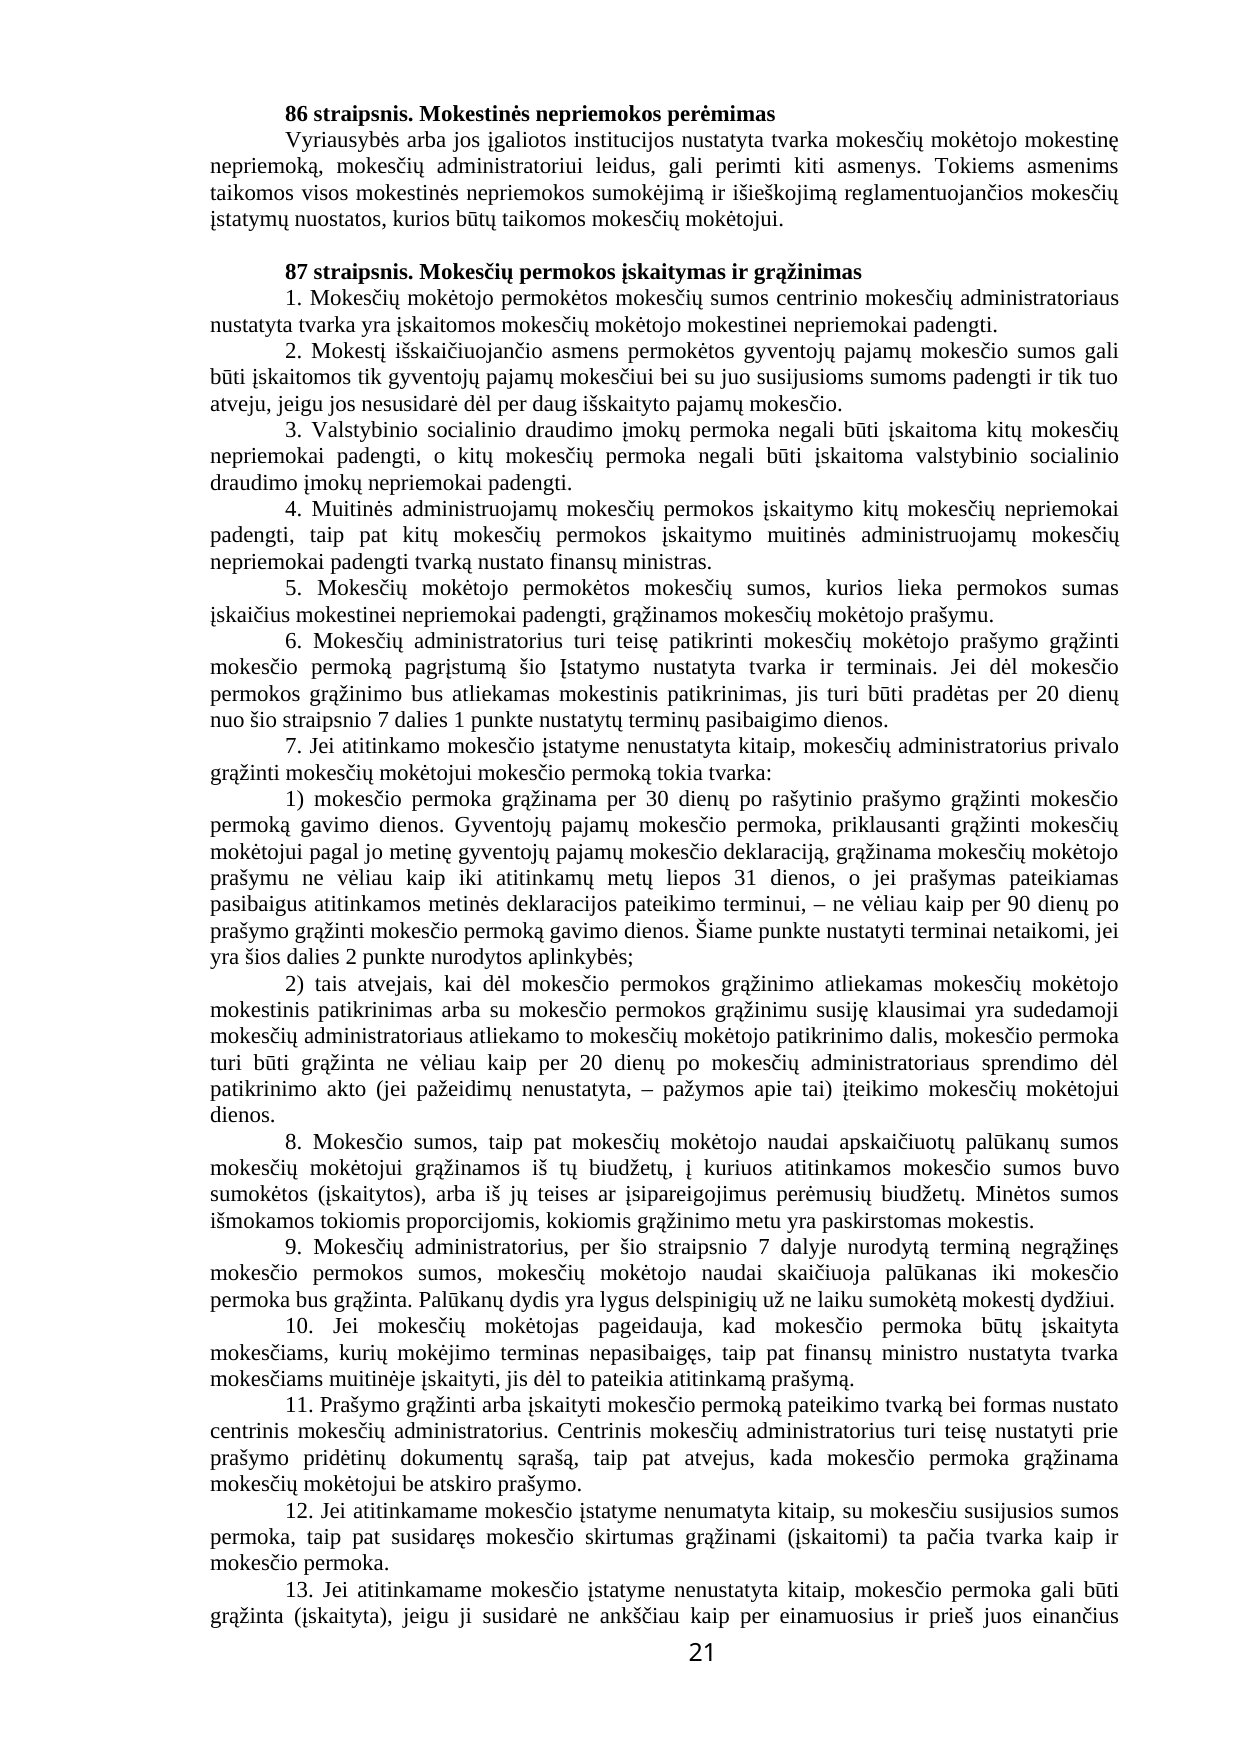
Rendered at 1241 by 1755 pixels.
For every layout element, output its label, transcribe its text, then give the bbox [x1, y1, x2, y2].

text 86 straipsnis. Mokestinės nepriemokos perėmimas [210, 100, 1120, 126]
text 1. Mokesčių mokėtojo permokėtos mokesčių sumos centrinio mokesčių administratoriaus nustatyta tvarka yra įskaitomos mokesčių mokėtojo mokestinei nepriemokai padengti. [210, 284, 1120, 337]
text 12. Jei atitinkamame mokesčio įstatyme nenumatyta kitaip, su mokesčiu susijusios sumos permoka, taip pat susidaręs mokesčio skirtumas grąžinami (įskaitomi) ta pačia tvarka kaip ir mokesčio permoka. [210, 1497, 1120, 1576]
text Vyriausybės arba jos įgaliotos institucijos nustatyta tvarka mokesčių mokėtojo mokestinę nepriemoką, mokesčių administratoriui leidus, gali perimti kiti asmenys. Tokiems asmenims taikomos visos mokestinės nepriemokos sumokėjimą ir išieškojimą reglamentuojančios mokesčių įstatymų nuostatos, kurios būtų taikomos mokesčių mokėtojui. [210, 126, 1120, 232]
text 2) tais atvejais, kai dėl mokesčio permokos grąžinimo atliekamas mokesčių mokėtojo mokestinis patikrinimas arba su mokesčio permokos grąžinimu susiję klausimai yra sudedamoji mokesčių administratoriaus atliekamo to mokesčių mokėtojo patikrinimo dalis, mokesčio permoka turi būti grąžinta ne vėliau kaip per 20 dienų po mokesčių administratoriaus sprendimo dėl patikrinimo akto (jei pažeidimų nenustatyta, – pažymos apie tai) įteikimo mokesčių mokėtojui dienos. [210, 969, 1120, 1128]
text 10. Jei mokesčių mokėtojas pageidauja, kad mokesčio permoka būtų įskaityta mokesčiams, kurių mokėjimo terminas nepasibaigęs, taip pat finansų ministro nustatyta tvarka mokesčiams muitinėje įskaityti, jis dėl to pateikia atitinkamą prašymą. [210, 1312, 1120, 1391]
text 6. Mokesčių administratorius turi teisę patikrinti mokesčių mokėtojo prašymo grąžinti mokesčio permoką pagrįstumą šio Įstatymo nustatyta tvarka ir terminais. Jei dėl mokesčio permokos grąžinimo bus atliekamas mokestinis patikrinimas, jis turi būti pradėtas per 20 dienų nuo šio straipsnio 7 dalies 1 punkte nustatytų terminų pasibaigimo dienos. [210, 627, 1120, 732]
text 7. Jei atitinkamo mokesčio įstatyme nenustatyta kitaip, mokesčių administratorius privalo grąžinti mokesčių mokėtojui mokesčio permoką tokia tvarka: [210, 732, 1120, 785]
text 1) mokesčio permoka grąžinama per 30 dienų po rašytinio prašymo grąžinti mokesčio permoką gavimo dienos. Gyventojų pajamų mokesčio permoka, priklausanti grąžinti mokesčių mokėtojui pagal jo metinę gyventojų pajamų mokesčio deklaraciją, grąžinama mokesčių mokėtojo prašymu ne vėliau kaip iki atitinkamų metų liepos 31 dienos, o jei prašymas pateikiamas pasibaigus atitinkamos metinės deklaracijos pateikimo terminui, – ne vėliau kaip per 90 dienų po prašymo grąžinti mokesčio permoką gavimo dienos. Šiame punkte nustatyti terminai netaikomi, jei yra šios dalies 2 punkte nurodytos aplinkybės; [210, 785, 1120, 969]
text 9. Mokesčių administratorius, per šio straipsnio 7 dalyje nurodytą terminą negrąžinęs mokesčio permokos sumos, mokesčių mokėtojo naudai skaičiuoja palūkanas iki mokesčio permoka bus grąžinta. Palūkanų dydis yra lygus delspinigių už ne laiku sumokėtą mokestį dydžiui. [210, 1233, 1120, 1312]
text 8. Mokesčio sumos, taip pat mokesčių mokėtojo naudai apskaičiuotų palūkanų sumos mokesčių mokėtojui grąžinamos iš tų biudžetų, į kuriuos atitinkamos mokesčio sumos buvo sumokėtos (įskaitytos), arba iš jų teises ar įsipareigojimus perėmusių biudžetų. Minėtos sumos išmokamos tokiomis proporcijomis, kokiomis grąžinimo metu yra paskirstomas mokestis. [210, 1128, 1120, 1233]
text 11. Prašymo grąžinti arba įskaityti mokesčio permoką pateikimo tvarką bei formas nustato centrinis mokesčių administratorius. Centrinis mokesčių administratorius turi teisę nustatyti prie prašymo pridėtinų dokumentų sąrašą, taip pat atvejus, kada mokesčio permoka grąžinama mokesčių mokėtojui be atskiro prašymo. [210, 1391, 1120, 1497]
text 87 straipsnis. Mokesčių permokos įskaitymas ir grąžinimas [210, 258, 1120, 284]
text 4. Muitinės administruojamų mokesčių permokos įskaitymo kitų mokesčių nepriemokai padengti, taip pat kitų mokesčių permokos įskaitymo muitinės administruojamų mokesčių nepriemokai padengti tvarką nustato finansų ministras. [210, 495, 1120, 574]
text 3. Valstybinio socialinio draudimo įmokų permoka negali būti įskaitoma kitų mokesčių nepriemokai padengti, o kitų mokesčių permoka negali būti įskaitoma valstybinio socialinio draudimo įmokų nepriemokai padengti. [210, 416, 1120, 495]
text 5. Mokesčių mokėtojo permokėtos mokesčių sumos, kurios lieka permokos sumas įskaičius mokestinei nepriemokai padengti, grąžinamos mokesčių mokėtojo prašymu. [210, 574, 1120, 627]
text 2. Mokestį išskaičiuojančio asmens permokėtos gyventojų pajamų mokesčio sumos gali būti įskaitomos tik gyventojų pajamų mokesčiui bei su juo susijusioms sumoms padengti ir tik tuo atveju, jeigu jos nesusidarė dėl per daug išskaityto pajamų mokesčio. [210, 337, 1120, 416]
text 13. Jei atitinkamame mokesčio įstatyme nenustatyta kitaip, mokesčio permoka gali būti grąžinta (įskaityta), jeigu ji susidarė ne ankščiau kaip per einamuosius ir prieš juos einančius [210, 1576, 1120, 1628]
